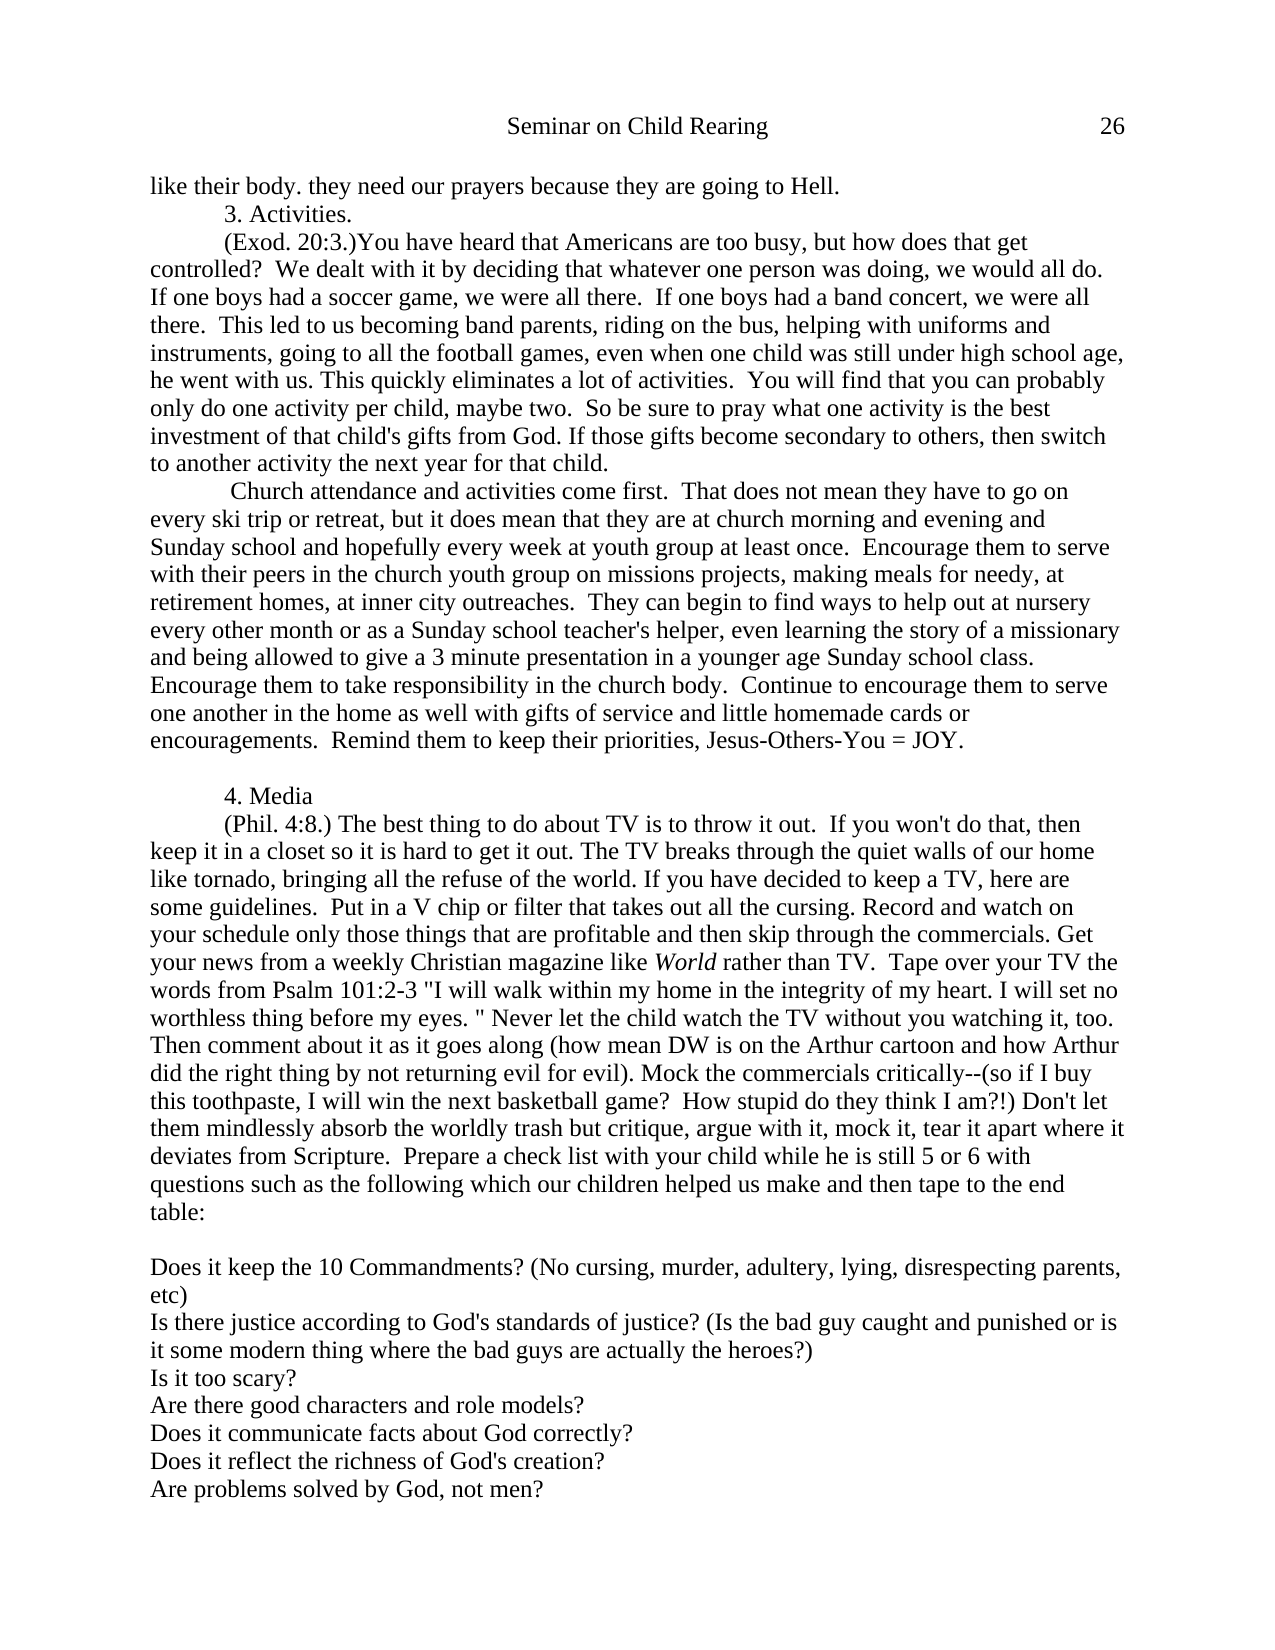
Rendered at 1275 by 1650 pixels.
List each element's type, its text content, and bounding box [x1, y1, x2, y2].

text Does it reflect the richness of God's creation? [150, 1447, 1125, 1475]
text 4. Media [150, 782, 1125, 810]
text Church attendance and activities come first. That does not mean they have to go on every ski trip or retreat, but it does mean that they are at church morning and evening and Sunday school and hopefully every week at youth group at least once. Encourage them to serve with their peers in the church youth group on missions projects, making meals for needy, at retirement homes, at inner city outreaches. They can begin to find ways to help out at nursery every other month or as a Sunday school teacher's helper, even learning the story of a missionary and being allowed to give a 3 minute presentation in a younger age Sunday school class. Encourage them to take responsibility in the church body. Continue to encourage them to serve one another in the home as well with gifts of service and little homemade cards or encouragements. Remind them to keep their priorities, Jesus-Others-You = JOY. [150, 477, 1125, 754]
text like their body. they need our prayers because they are going to Hell. [150, 172, 1125, 200]
text Is it too scary? [150, 1364, 1125, 1392]
text (Phil. 4:8.) The best thing to do about TV is to throw it out. If you won't do that, then keep it in a closet so it is hard to get it out. The TV breaks through the quiet walls of our home like tornado, bringing all the refuse of the world. If you have decided to keep a TV, here are some guidelines. Put in a V chip or filter that takes out all the cursing. Record and watch on your schedule only those things that are profitable and then skip through the commercials. Get your news from a weekly Christian magazine like World rather than TV. Tape over your TV the words from Psalm 101:2-3 "I will walk within my home in the integrity of my heart. I will set no worthless thing before my eyes. " Never let the child watch the TV without you watching it, too. Then comment about it as it goes along (how mean DW is on the Arthur cartoon and how Arthur did the right thing by not returning evil for evil). Mock the commercials critically--(so if I buy this toothpaste, I will win the next basketball game? How stupid do they think I am?!) Don't let them mindlessly absorb the worldly trash but critique, argue with it, mock it, tear it apart where it deviates from Scripture. Prepare a check list with your child while he is still 5 or 6 with questions such as the following which our children helped us make and then tape to the end table: [150, 810, 1125, 1225]
text 3. Activities. [150, 200, 1125, 228]
text Does it communicate facts about God correctly? [150, 1419, 1125, 1447]
text Are problems solved by God, not men? [150, 1475, 1125, 1502]
text Does it keep the 10 Commandments? (No cursing, murder, adultery, lying, disrespecting parents, etc) [150, 1253, 1125, 1308]
text (Exod. 20:3.)You have heard that Americans are too busy, but how does that get controlled? We dealt with it by deciding that whatever one person was doing, we would all do. If one boys had a soccer game, we were all there. If one boys had a band concert, we were all there. This led to us becoming band parents, riding on the bus, helping with uniforms and instruments, going to all the football games, even when one child was still under high school age, he went with us. This quickly eliminates a lot of activities. You will find that you can probably only do one activity per child, maybe two. So be sure to pray what one activity is the best investment of that child's gifts from God. If those gifts become secondary to others, then switch to another activity the next year for that child. [150, 228, 1125, 477]
text Are there good characters and role models? [150, 1392, 1125, 1419]
text Is there justice according to God's standards of justice? (Is the bad guy caught and punished or is it some modern thing where the bad guys are actually the heroes?) [150, 1308, 1125, 1364]
